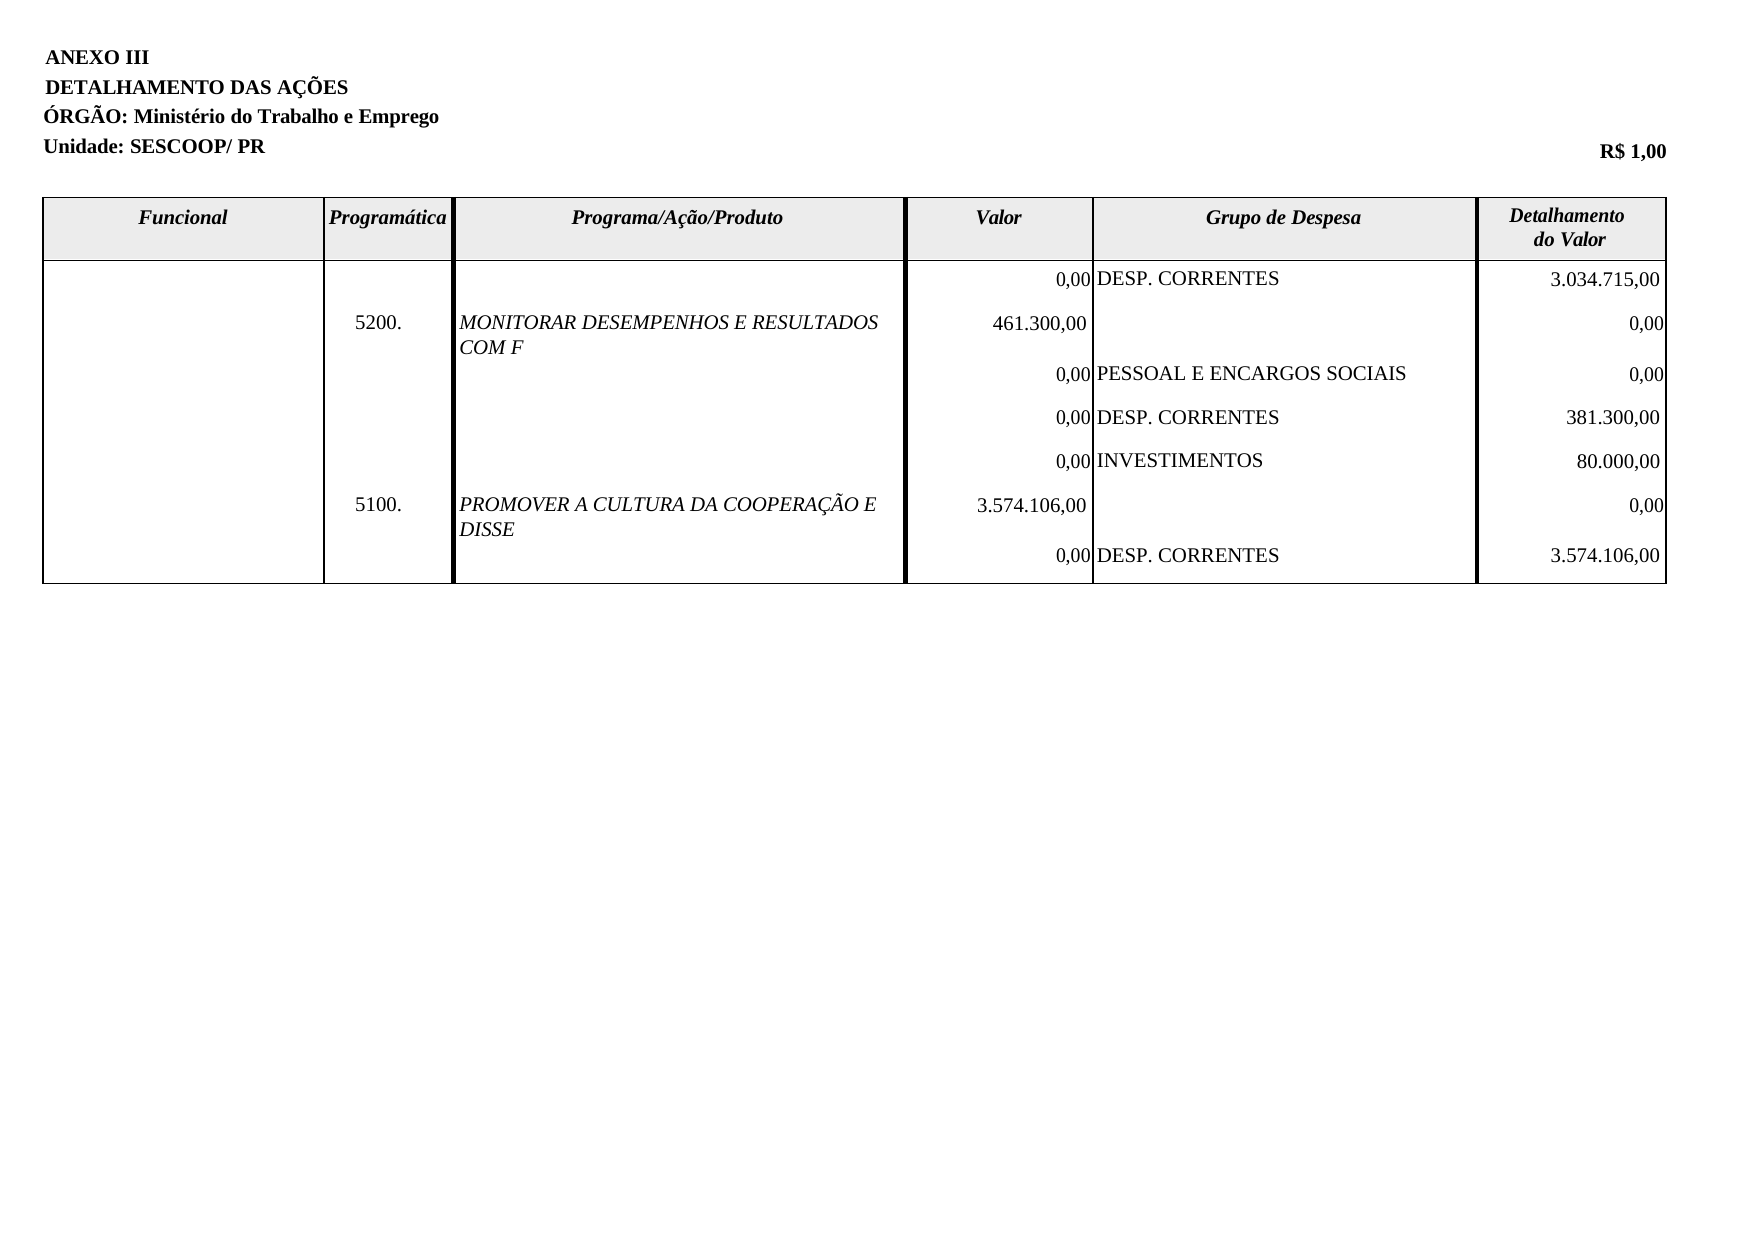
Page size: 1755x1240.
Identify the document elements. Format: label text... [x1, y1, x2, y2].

table_cell [325, 334, 451, 359]
table_cell 0,00 [908, 541, 1092, 583]
table_header Funcional [44, 198, 323, 259]
table_cell 3.574.106,00 [1479, 541, 1665, 583]
table_cell DISSE [456, 516, 903, 583]
table_cell [1479, 516, 1665, 541]
table_cell 381.300,00 [1479, 394, 1665, 437]
table_cell [1479, 334, 1665, 359]
table_cell [456, 394, 903, 437]
table_cell 0,00 [1479, 299, 1665, 334]
table_cell [1094, 481, 1475, 516]
table_cell PESSOAL E ENCARGOS SOCIAIS [1094, 359, 1475, 394]
table_cell [456, 359, 903, 394]
table_cell 5100. [325, 481, 451, 583]
table_header Grupo de Despesa [1094, 198, 1475, 259]
table_cell INVESTIMENTOS [1094, 438, 1475, 481]
table_cell 3.034.715,00 [1479, 261, 1665, 299]
table_cell [908, 516, 1092, 541]
table_cell DESP. CORRENTES [1094, 541, 1475, 583]
table_cell 3.574.106,00 [908, 481, 1092, 516]
table_cell 0,00 [1479, 481, 1665, 516]
table_cell DESP. CORRENTES [1094, 394, 1475, 437]
table_cell 0,00 [908, 359, 1092, 394]
table_header Valor [908, 198, 1092, 259]
table_cell MONITORAR DESEMPENHOS E RESULTADOS [456, 261, 903, 334]
table_cell 80.000,00 [1479, 438, 1665, 481]
table_cell [456, 438, 903, 481]
table_cell 0,00 [908, 394, 1092, 437]
table_cell [908, 334, 1092, 359]
table_cell [1094, 299, 1475, 334]
table_cell [325, 394, 451, 437]
table_cell 0,00 [908, 438, 1092, 481]
table_cell 0,00 [1479, 359, 1665, 394]
table_header Detalhamento do Valor [1479, 198, 1665, 259]
table_cell [44, 261, 323, 583]
table_cell 461.300,00 [908, 299, 1092, 334]
table_cell DESP. CORRENTES [1094, 261, 1475, 299]
table_cell [325, 359, 451, 394]
table_header Programática [325, 198, 451, 259]
table_cell [1094, 334, 1475, 359]
table_cell 5200. [325, 261, 451, 334]
table_header Programa/Ação/Produto [456, 198, 903, 259]
table_cell [1094, 516, 1475, 541]
table_cell PROMOVER A CULTURA DA COOPERAÇÃO E [456, 481, 903, 516]
table_cell 0,00 [908, 261, 1092, 299]
table_cell COM F [456, 334, 903, 359]
table_cell [325, 438, 451, 481]
